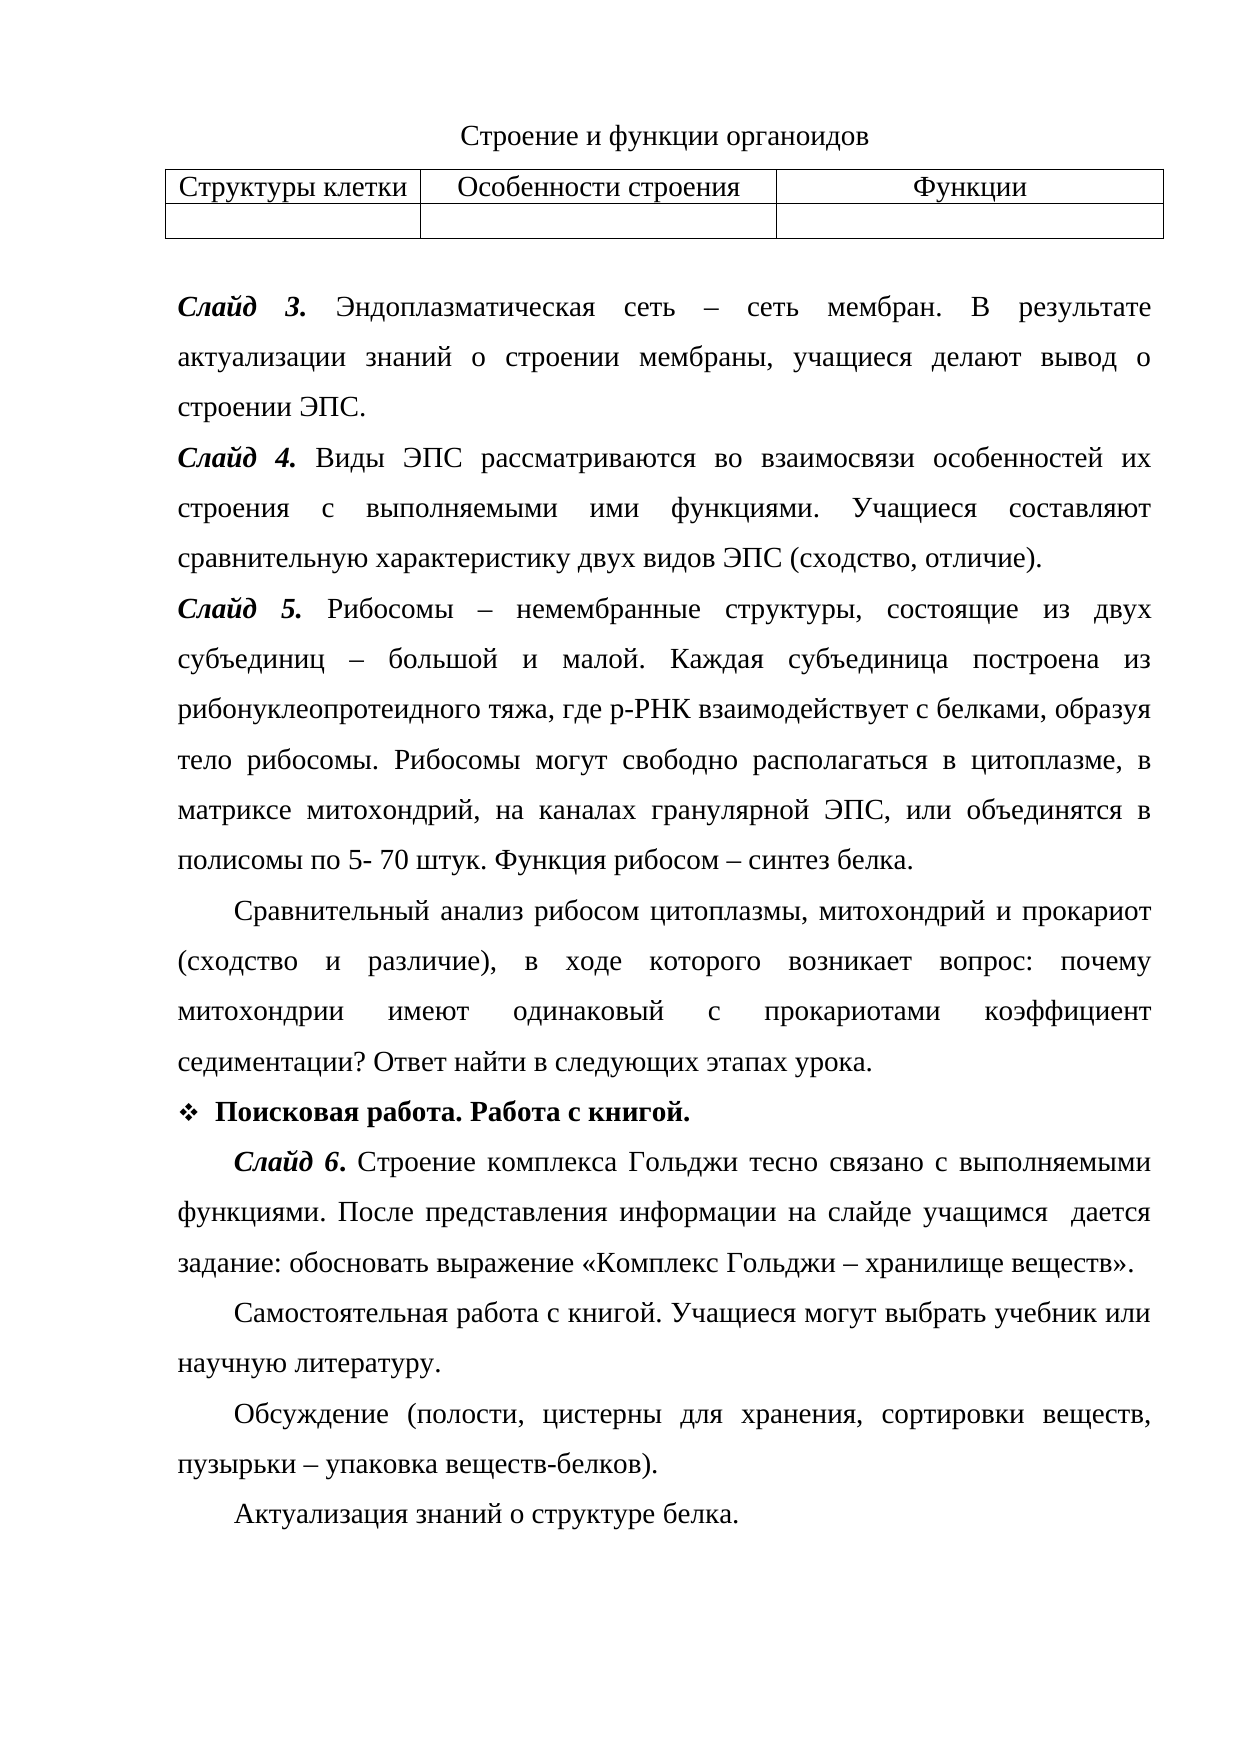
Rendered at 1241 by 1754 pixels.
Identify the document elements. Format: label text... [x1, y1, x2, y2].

text Слайд 3. Эндоплазматическая сеть – сеть мембран. В результате актуализации знаний о строении мембраны, учащиеся делают вывод о строении ЭПС. [177, 289, 1152, 423]
table_cell [421, 204, 776, 238]
text Слайд 4. Виды ЭПС рассматриваются во взаимосвязи особенностей их строения с выполняемыми ими функциями. Учащиеся составляют сравнительную характеристику двух видов ЭПС (сходство, отличие). [177, 440, 1152, 574]
text Слайд 6. Строение комплекса Гольджи тесно связано с выполняемыми функциями. После представления информации на слайде учащимся дается задание: обосновать выражение «Комплекс Гольджи – хранилище веществ». [177, 1144, 1152, 1278]
text Самостоятельная работа с книгой. Учащиеся могут выбрать учебник или научную литературу. [177, 1295, 1152, 1379]
text Строение и функции органоидов [177, 118, 1152, 152]
table_header Особенности строения [421, 170, 776, 203]
text Слайд 5. Рибосомы – немембранные структуры, состоящие из двух субъединиц – большой и малой. Каждая субъединица построена из рибонуклеопротеидного тяжа, где р-РНК взаимодействует с белками, образуя тело рибосомы. Рибосомы могут свободно располагаться в цитоплазме, в матриксе митохондрий, на каналах гранулярной ЭПС, или объединятся в полисомы по 5- 70 штук. Функция рибосом – синтез белка. [177, 591, 1152, 876]
text Сравнительный анализ рибосом цитоплазмы, митохондрий и прокариот (сходство и различие), в ходе которого возникает вопрос: почему митохондрии имеют одинаковый с прокариотами коэффициент седиментации? Ответ найти в следующих этапах урока. [177, 893, 1152, 1077]
text Обсуждение (полости, цистерны для хранения, сортировки веществ, пузырьки – упаковка веществ-белков). [177, 1396, 1152, 1480]
table_cell [777, 204, 1163, 238]
table_header Функции [777, 170, 1163, 203]
text Актуализация знаний о структуре белка. [177, 1496, 1152, 1530]
table_cell [166, 204, 420, 238]
list Поисковая работа. Работа с книгой. [177, 1094, 1152, 1127]
table_header Структуры клетки [166, 170, 420, 203]
